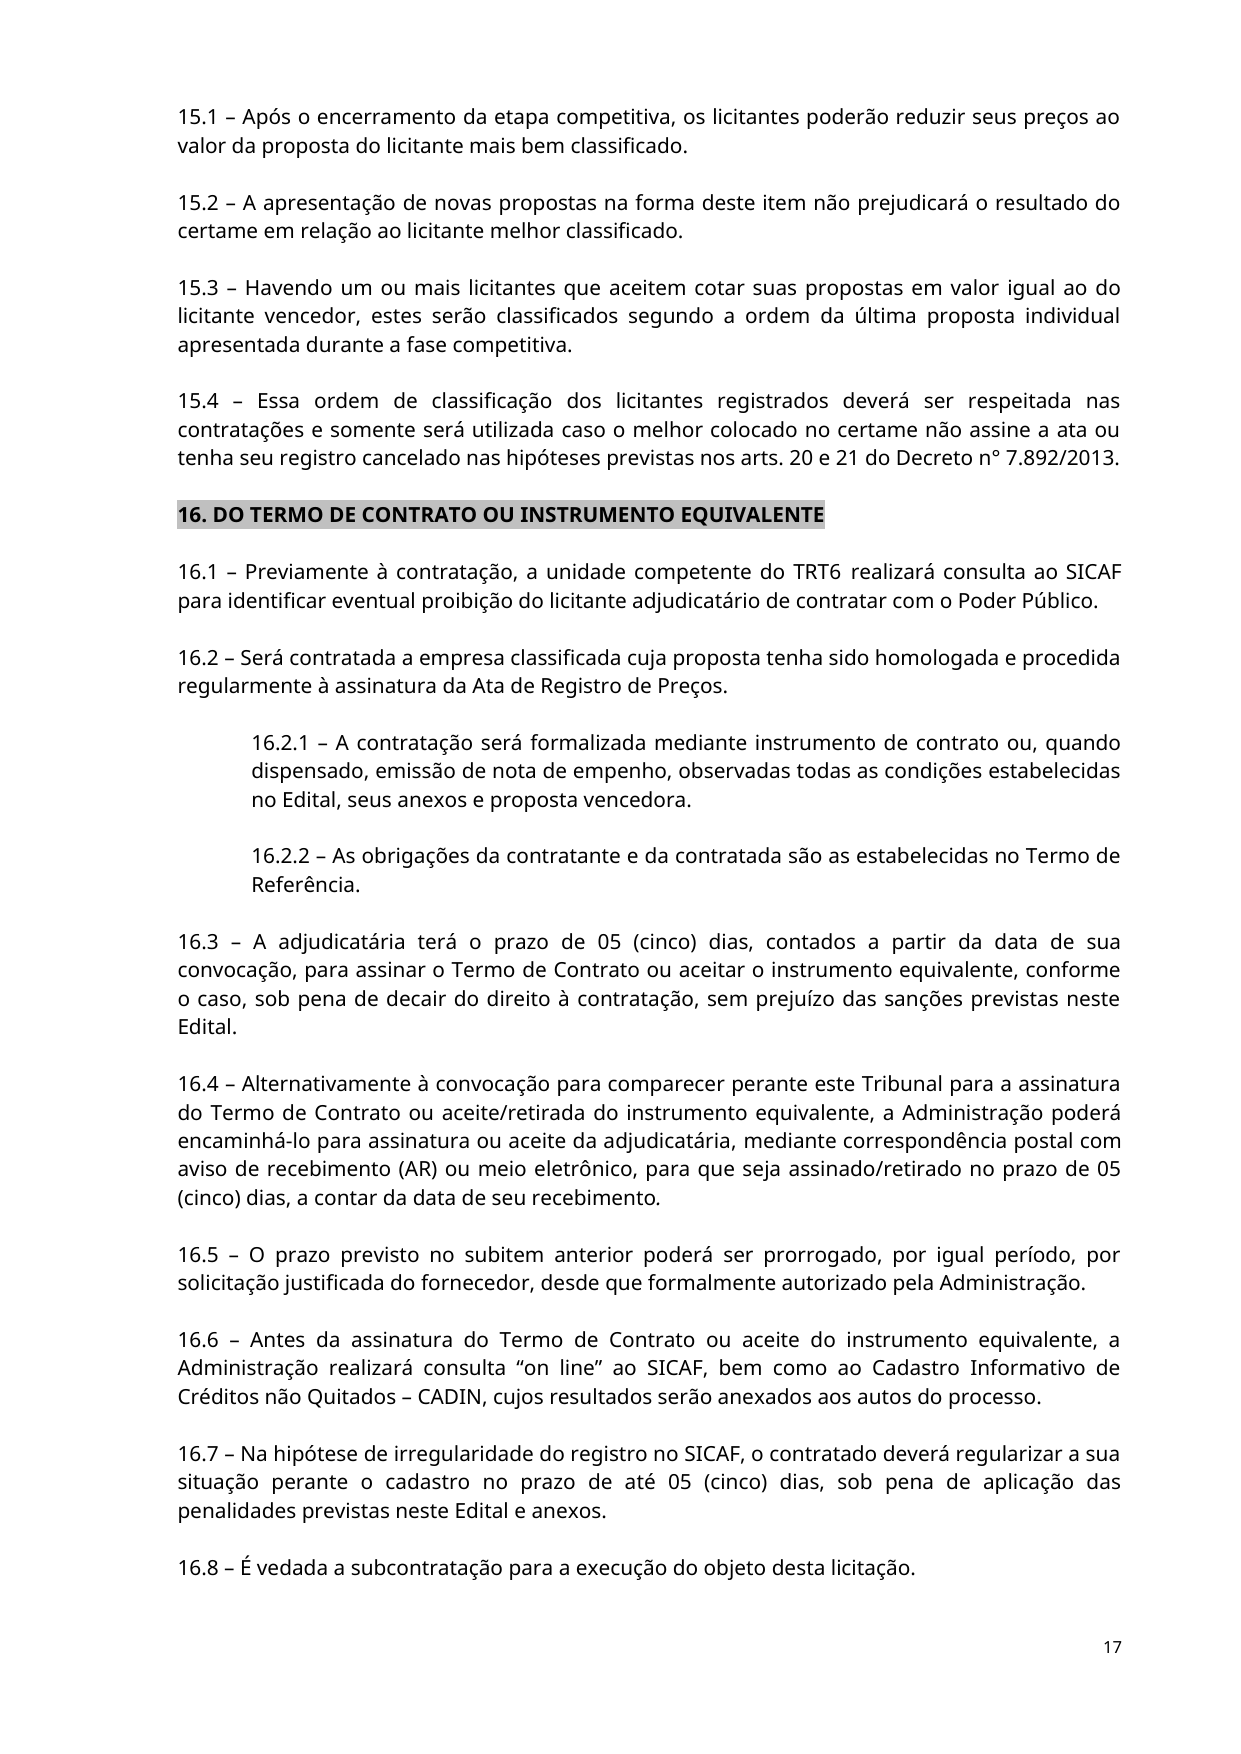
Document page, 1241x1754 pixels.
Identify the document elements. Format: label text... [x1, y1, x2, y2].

text 16. DO TERMO DE CONTRATO OU INSTRUMENTO EQUIVALENTE [177, 500, 1122, 529]
text 16.2 – Será contratada a empresa classificada cuja proposta tenha sido homologada e procedida regularmente à assinatura da Ata de Registro de Preços. [177, 643, 1122, 699]
text 15.1 – Após o encerramento da etapa competitiva, os licitantes poderão reduzir seus preços ao valor da proposta do licitante mais bem classificado. [177, 102, 1122, 159]
text 16.8 – É vedada a subcontratação para a execução do objeto desta licitação. [177, 1553, 1122, 1581]
text 16.4 – Alternativamente à convocação para comparecer perante este Tribunal para a assinatura do Termo de Contrato ou aceite/retirada do instrumento equivalente, a Administração poderá encaminhá-lo para assinatura ou aceite da adjudicatária, mediante correspondência postal com aviso de recebimento (AR) ou meio eletrônico, para que seja assinado/retirado no prazo de 05 (cinco) dias, a contar da data de seu recebimento. [177, 1069, 1122, 1211]
text 16.7 – Na hipótese de irregularidade do registro no SICAF, o contratado deverá regularizar a sua situação perante o cadastro no prazo de até 05 (cinco) dias, sob pena de aplicação das penalidades previstas neste Edital e anexos. [177, 1439, 1122, 1524]
text 15.3 – Havendo um ou mais licitantes que aceitem cotar suas propostas em valor igual ao do licitante vencedor, estes serão classificados segundo a ordem da última proposta individual apresentada durante a fase competitiva. [177, 273, 1122, 358]
text 16.5 – O prazo previsto no subitem anterior poderá ser prorrogado, por igual período, por solicitação justificada do fornecedor, desde que formalmente autorizado pela Administração. [177, 1240, 1122, 1297]
text 16.6 – Antes da assinatura do Termo de Contrato ou aceite do instrumento equivalente, a Administração realizará consulta “on line” ao SICAF, bem como ao Cadastro Informativo de Créditos não Quitados – CADIN, cujos resultados serão anexados aos autos do processo. [177, 1325, 1122, 1410]
list 16.1 – Previamente à contratação, a unidade competente do TRT6 realizará consulta ao SICAF para identificar eventual proibição do licitante adjudicatário de contratar com o Poder Público. [177, 557, 1122, 614]
text 15.4 – Essa ordem de classificação dos licitantes registrados deverá ser respeitada nas contratações e somente será utilizada caso o melhor colocado no certame não assine a ata ou tenha seu registro cancelado nas hipóteses previstas nos arts. 20 e 21 do Decreto n° 7.892/2013. [177, 387, 1122, 472]
text 16.3 – A adjudicatária terá o prazo de 05 (cinco) dias, contados a partir da data de sua convocação, para assinar o Termo de Contrato ou aceitar o instrumento equivalente, conforme o caso, sob pena de decair do direito à contratação, sem prejuízo das sanções previstas neste Edital. [177, 927, 1122, 1041]
text 15.2 – A apresentação de novas propostas na forma deste item não prejudicará o resultado do certame em relação ao licitante melhor classificado. [177, 188, 1122, 244]
text 16.2.1 – A contratação será formalizada mediante instrumento de contrato ou, quando dispensado, emissão de nota de empenho, observadas todas as condições estabelecidas no Edital, seus anexos e proposta vencedora. [251, 728, 1122, 813]
text 16.2.2 – As obrigações da contratante e da contratada são as estabelecidas no Termo de Referência. [251, 842, 1122, 898]
